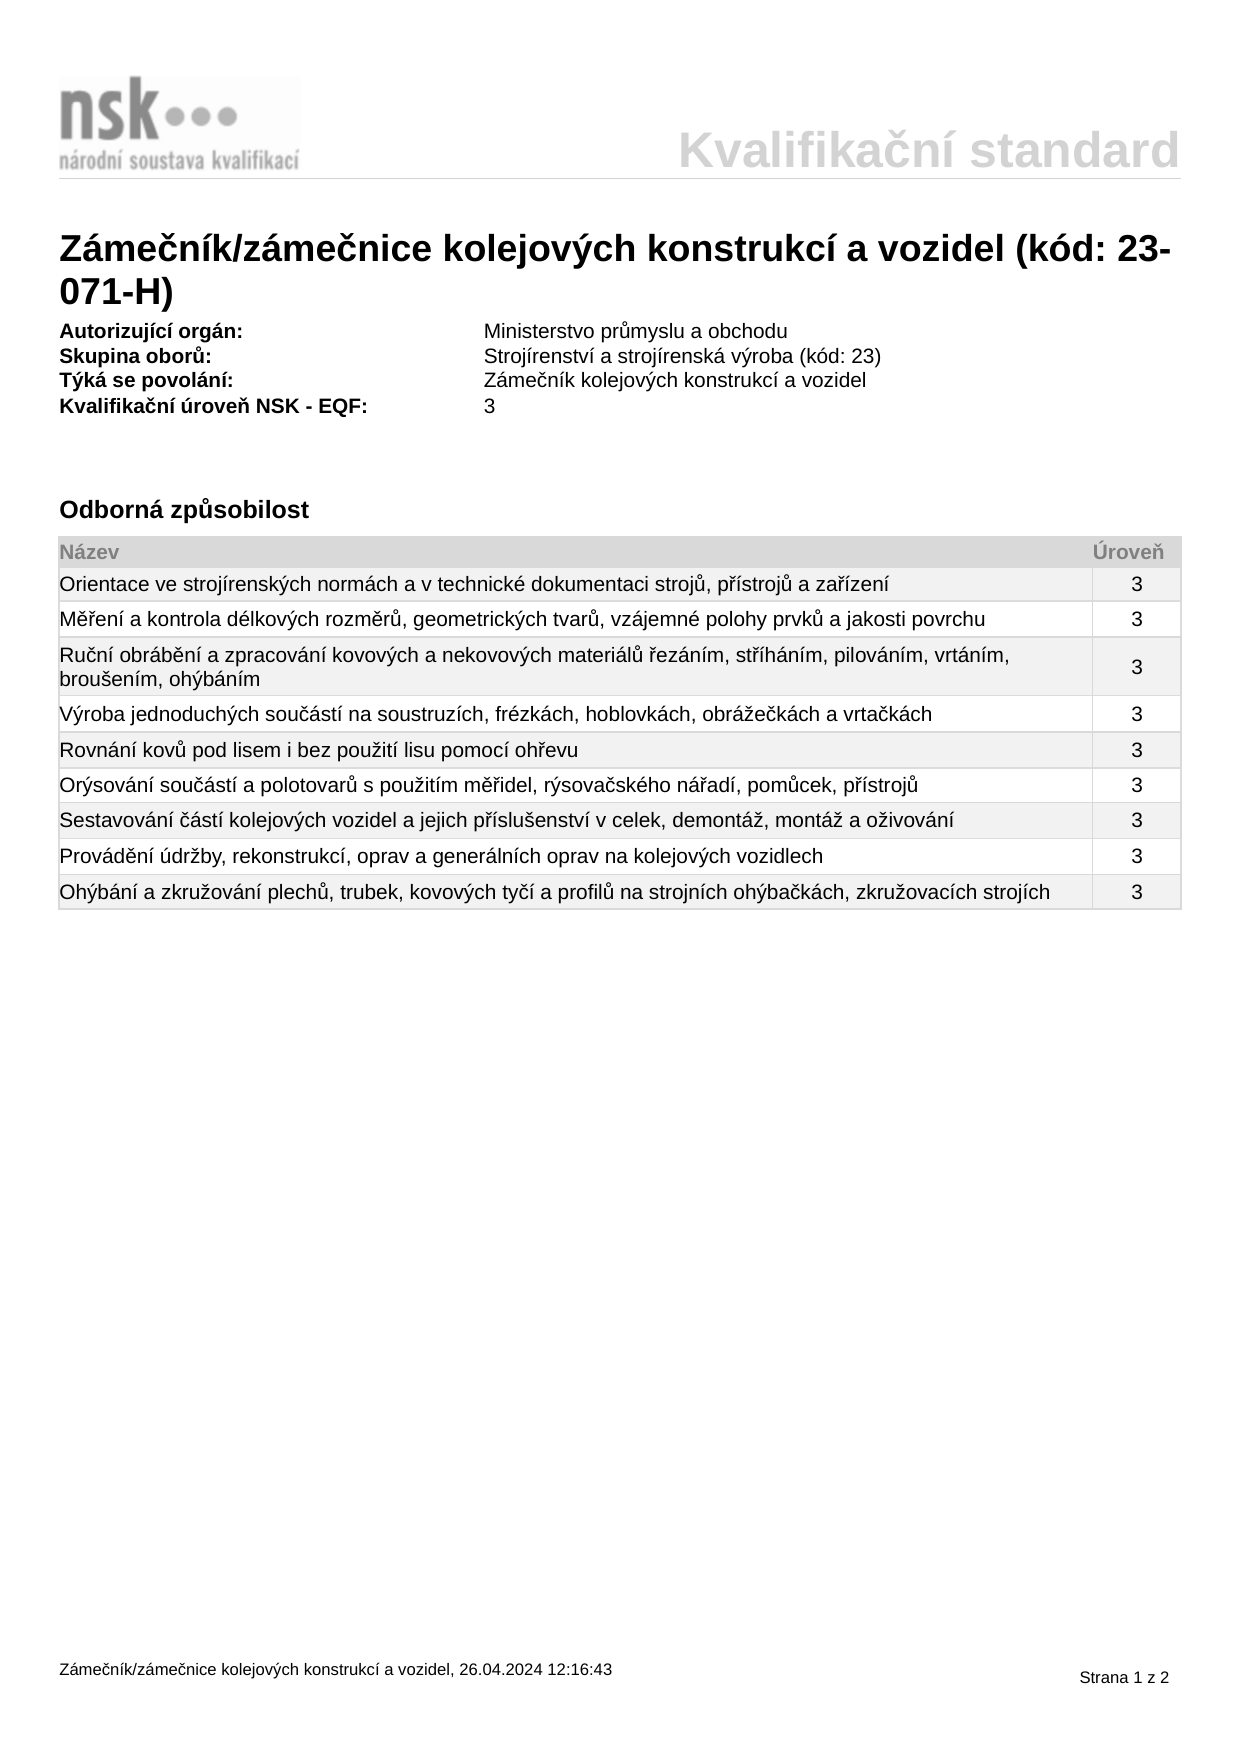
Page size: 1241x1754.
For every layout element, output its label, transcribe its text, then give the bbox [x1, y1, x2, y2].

table_cell [620, 1435, 626, 1659]
table_cell [484, 910, 620, 1208]
table_cell [1169, 910, 1181, 1208]
table_cell [626, 1208, 862, 1434]
table_cell Název [60, 538, 1092, 566]
table_cell 3 [1093, 733, 1180, 767]
table_cell [1093, 418, 1169, 489]
table_cell Ohýbání a zkružování plechů, trubek, kovových tyčí a profilů na strojních ohýbačkách, zkružovacích strojích [60, 875, 1092, 908]
table_cell [59, 418, 483, 489]
table_cell [1169, 1208, 1181, 1434]
table_cell [626, 313, 862, 319]
table_cell Orýsování součástí a polotovarů s použitím měřidel, rýsovačského nářadí, pomůcek, přístrojů [60, 769, 1092, 802]
table_cell [1169, 418, 1181, 489]
table_cell [1093, 524, 1169, 536]
table_cell [626, 1435, 862, 1659]
table_cell Ruční obrábění a zpracování kovových a nekovových materiálů řezáním, stříháním, pilováním, vrtáním, broušením, ohýbáním [60, 638, 1092, 695]
table_cell 3 [1093, 602, 1180, 636]
table_cell [862, 524, 1093, 536]
table_cell [1093, 196, 1169, 224]
table_cell Týká se povolání: [59, 368, 483, 392]
table_cell [1093, 1208, 1169, 1434]
table_cell [484, 1208, 620, 1434]
table_cell Autorizující orgán: [59, 319, 483, 343]
table_cell [862, 1435, 1093, 1659]
table_cell Zámečník/zámečnice kolejových konstrukcí a vozidel, 26.04.2024 12:16:43 [59, 1660, 862, 1696]
table_cell [620, 418, 626, 489]
table_cell 3 [484, 394, 1181, 417]
table_cell [1169, 1660, 1181, 1696]
table_cell [626, 418, 862, 489]
table_cell Sestavování částí kolejových vozidel a jejich příslušenství v celek, demontáž, montáž a oživování [60, 803, 1092, 838]
table_cell 3 [1093, 803, 1180, 838]
table_cell [626, 524, 862, 536]
table_cell [626, 196, 862, 224]
table_cell [1093, 313, 1169, 319]
table_cell [59, 1435, 483, 1659]
table_cell [484, 1435, 620, 1659]
table_cell 3 [1093, 769, 1180, 802]
table_cell Orientace ve strojírenských normách a v technické dokumentaci strojů, přístrojů a zařízení [60, 568, 1092, 600]
table_cell [1169, 313, 1181, 319]
table_cell [484, 196, 620, 224]
table_cell Strojírenství a strojírenská výroba (kód: 23) [484, 344, 1181, 368]
table_cell Strana 1 z 2 [862, 1660, 1169, 1696]
table_cell Výroba jednoduchých součástí na soustruzích, frézkách, hoblovkách, obrážečkách a vrtačkách [60, 696, 1092, 731]
table_cell [59, 196, 483, 224]
table_cell [862, 910, 1093, 1208]
table_cell Zámečník kolejových konstrukcí a vozidel [484, 368, 1181, 393]
table_cell Provádění údržby, rekonstrukcí, oprav a generálních oprav na kolejových vozidlech [60, 839, 1092, 874]
table_cell [59, 524, 483, 536]
table_cell 3 [1093, 839, 1180, 874]
table_cell Ministerstvo průmyslu a obchodu [484, 319, 1181, 344]
table_cell 3 [1093, 875, 1180, 908]
table_cell [862, 313, 1093, 319]
table_cell [59, 910, 483, 1208]
table_header [621, 59, 626, 172]
table_cell [620, 524, 626, 536]
table_cell [1093, 1435, 1169, 1659]
table_cell [1093, 910, 1169, 1208]
table_cell [484, 524, 620, 536]
table_cell [620, 1208, 626, 1434]
table_cell Odborná způsobilost [59, 490, 1181, 524]
table_cell [1169, 196, 1181, 224]
table_cell [862, 196, 1093, 224]
table_cell [620, 196, 626, 224]
picture [58, 59, 621, 172]
table_cell [59, 1208, 483, 1434]
table_cell [484, 418, 620, 489]
table_cell Zámečník/zámečnice kolejových konstrukcí a vozidel (kód: 23-071-H) [59, 224, 1181, 313]
table_cell 3 [1093, 568, 1180, 600]
table_cell [1169, 1435, 1181, 1659]
table_cell [484, 313, 620, 319]
table_cell [626, 910, 862, 1208]
table_cell [484, 172, 620, 178]
table_cell [862, 418, 1093, 489]
table_cell Úroveň [1093, 538, 1180, 566]
table_cell [59, 313, 483, 319]
table_cell [1169, 524, 1181, 536]
table_header Kvalifikační standard [626, 59, 1181, 178]
table_cell [862, 1208, 1093, 1434]
table_cell [620, 910, 626, 1208]
table_cell [59, 179, 1181, 196]
table_cell Rovnání kovů pod lisem i bez použití lisu pomocí ohřevu [60, 733, 1092, 767]
table_cell Měření a kontrola délkových rozměrů, geometrických tvarů, vzájemné polohy prvků a jakosti povrchu [60, 602, 1092, 636]
table_cell [59, 172, 483, 178]
table_cell 3 [1093, 638, 1180, 695]
table_cell Kvalifikační úroveň NSK - EQF: [59, 394, 483, 417]
table_cell Skupina oborů: [59, 344, 483, 368]
table_cell 3 [1093, 696, 1180, 731]
